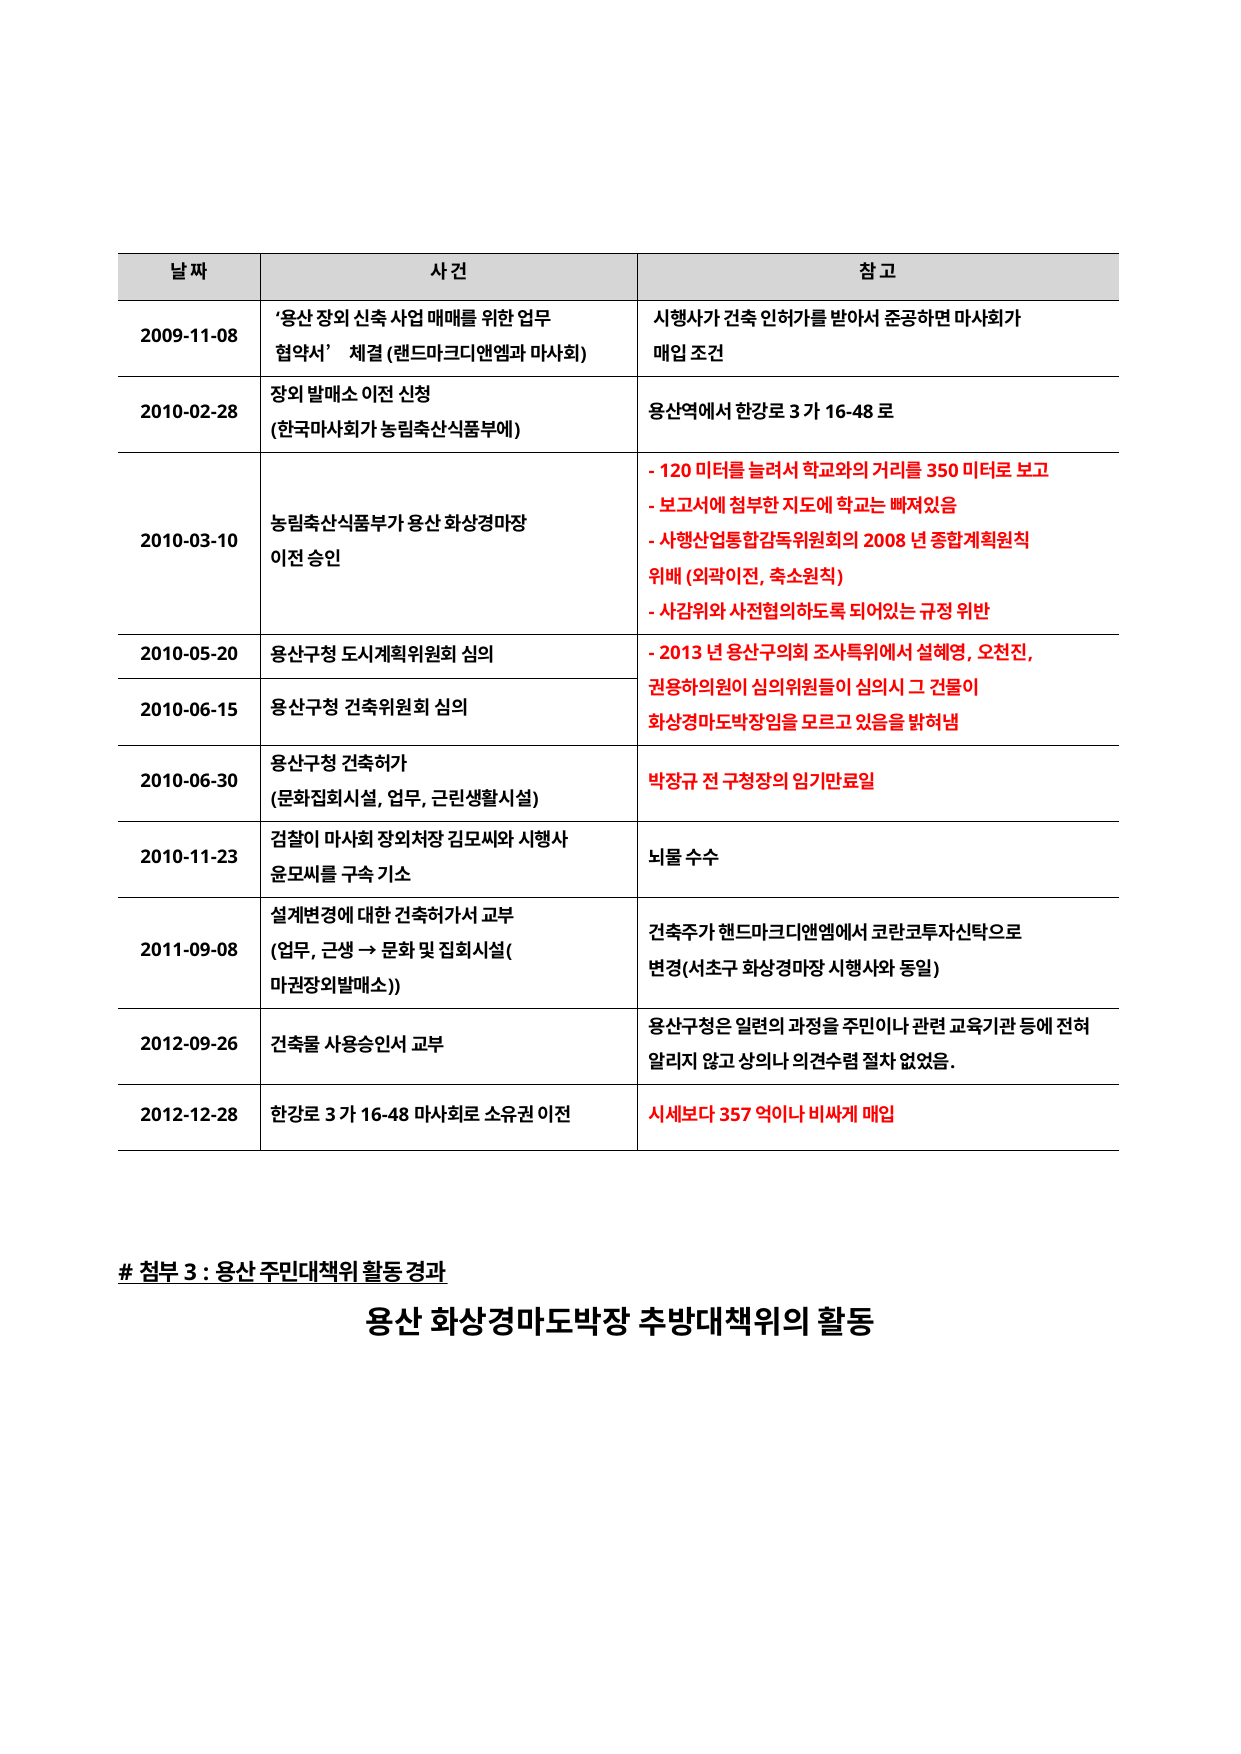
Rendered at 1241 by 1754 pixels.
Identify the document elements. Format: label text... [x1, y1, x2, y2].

table_cell 박장규 전 구청장의 임기만료일 [638, 746, 1119, 821]
text 용산 화상경마도박장 추방대책위의 활동 [118, 1297, 1122, 1343]
table_cell 설계변경에 대한 건축허가서 교부 (업무, 근생 → 문화 및 집회시설(마권장외발매소)) [261, 898, 637, 1008]
table_cell 2011-09-08 [118, 898, 260, 1008]
table_cell 건축물 사용승인서 교부 [261, 1009, 637, 1084]
table_header 날 짜 [118, 254, 260, 300]
text # 첨부 3 : 용산 주민대책위 활동 경과 [118, 1254, 1122, 1287]
table_cell 용산구청 도시계획위원회 심의 [261, 635, 637, 678]
table_cell 2010-06-15 [118, 679, 260, 745]
table_cell 뇌물 수수 [638, 822, 1119, 897]
table_cell - 120미터를 늘려서 학교와의 거리를 350미터로 보고 - 보고서에 첨부한 지도에 학교는 빠져있음 - 사행산업통합감독위원회의 2008년 종합계획원칙 위배 (외곽이전, 축소원칙) - 사감위와 사전협의하도록 되어있는 규정 위반 [638, 453, 1119, 634]
table_cell 2010-11-23 [118, 822, 260, 897]
table_cell 건축주가 핸드마크디앤엠에서 코란코투자신탁으로 변경(서초구 화상경마장 시행사와 동일) [638, 898, 1119, 1008]
table_cell 용산구청 건축위원회 심의 [261, 679, 637, 745]
table_cell 2010-05-20 [118, 635, 260, 678]
table_header 참 고 [638, 254, 1119, 300]
table_cell 용산구청 건축허가 (문화집회시설, 업무, 근린생활시설) [261, 746, 637, 821]
table_cell 2010-02-28 [118, 377, 260, 452]
table_cell 2010-03-10 [118, 453, 260, 634]
table_header 사 건 [261, 254, 637, 300]
table_cell 검찰이 마사회 장외처장 김모씨와 시행사 윤모씨를 구속 기소 [261, 822, 637, 897]
table_cell 한강로 3가 16-48 마사회로 소유권 이전 [261, 1085, 637, 1150]
table_cell 2012-12-28 [118, 1085, 260, 1150]
table_cell 시행사가 건축 인허가를 받아서 준공하면 마사회가 매입 조건 [638, 301, 1119, 376]
table_cell - 2013년 용산구의회 조사특위에서 설혜영, 오천진, 권용하의원이 심의위원들이 심의시 그 건물이 화상경마도박장임을 모르고 있음을 밝혀냄 [638, 635, 1119, 745]
table_cell 용산구청은 일련의 과정을 주민이나 관련 교육기관 등에 전혀 알리지 않고 상의나 의견수렴 절차 없었음. [638, 1009, 1119, 1084]
table_cell 시세보다 357억이나 비싸게 매입 [638, 1085, 1119, 1150]
table_cell 장외 발매소 이전 신청 (한국마사회가 농림축산식품부에) [261, 377, 637, 452]
table_cell 2009-11-08 [118, 301, 260, 376]
table_cell 용산역에서 한강로 3가 16-48로 [638, 377, 1119, 452]
table_cell 2012-09-26 [118, 1009, 260, 1084]
table_cell 2010-06-30 [118, 746, 260, 821]
table_cell ‘용산 장외 신축 사업 매매를 위한 업무 협약서’ 체결 (랜드마크디앤엠과 마사회) [261, 301, 637, 376]
table_cell 농림축산식품부가 용산 화상경마장 이전 승인 [261, 453, 637, 634]
